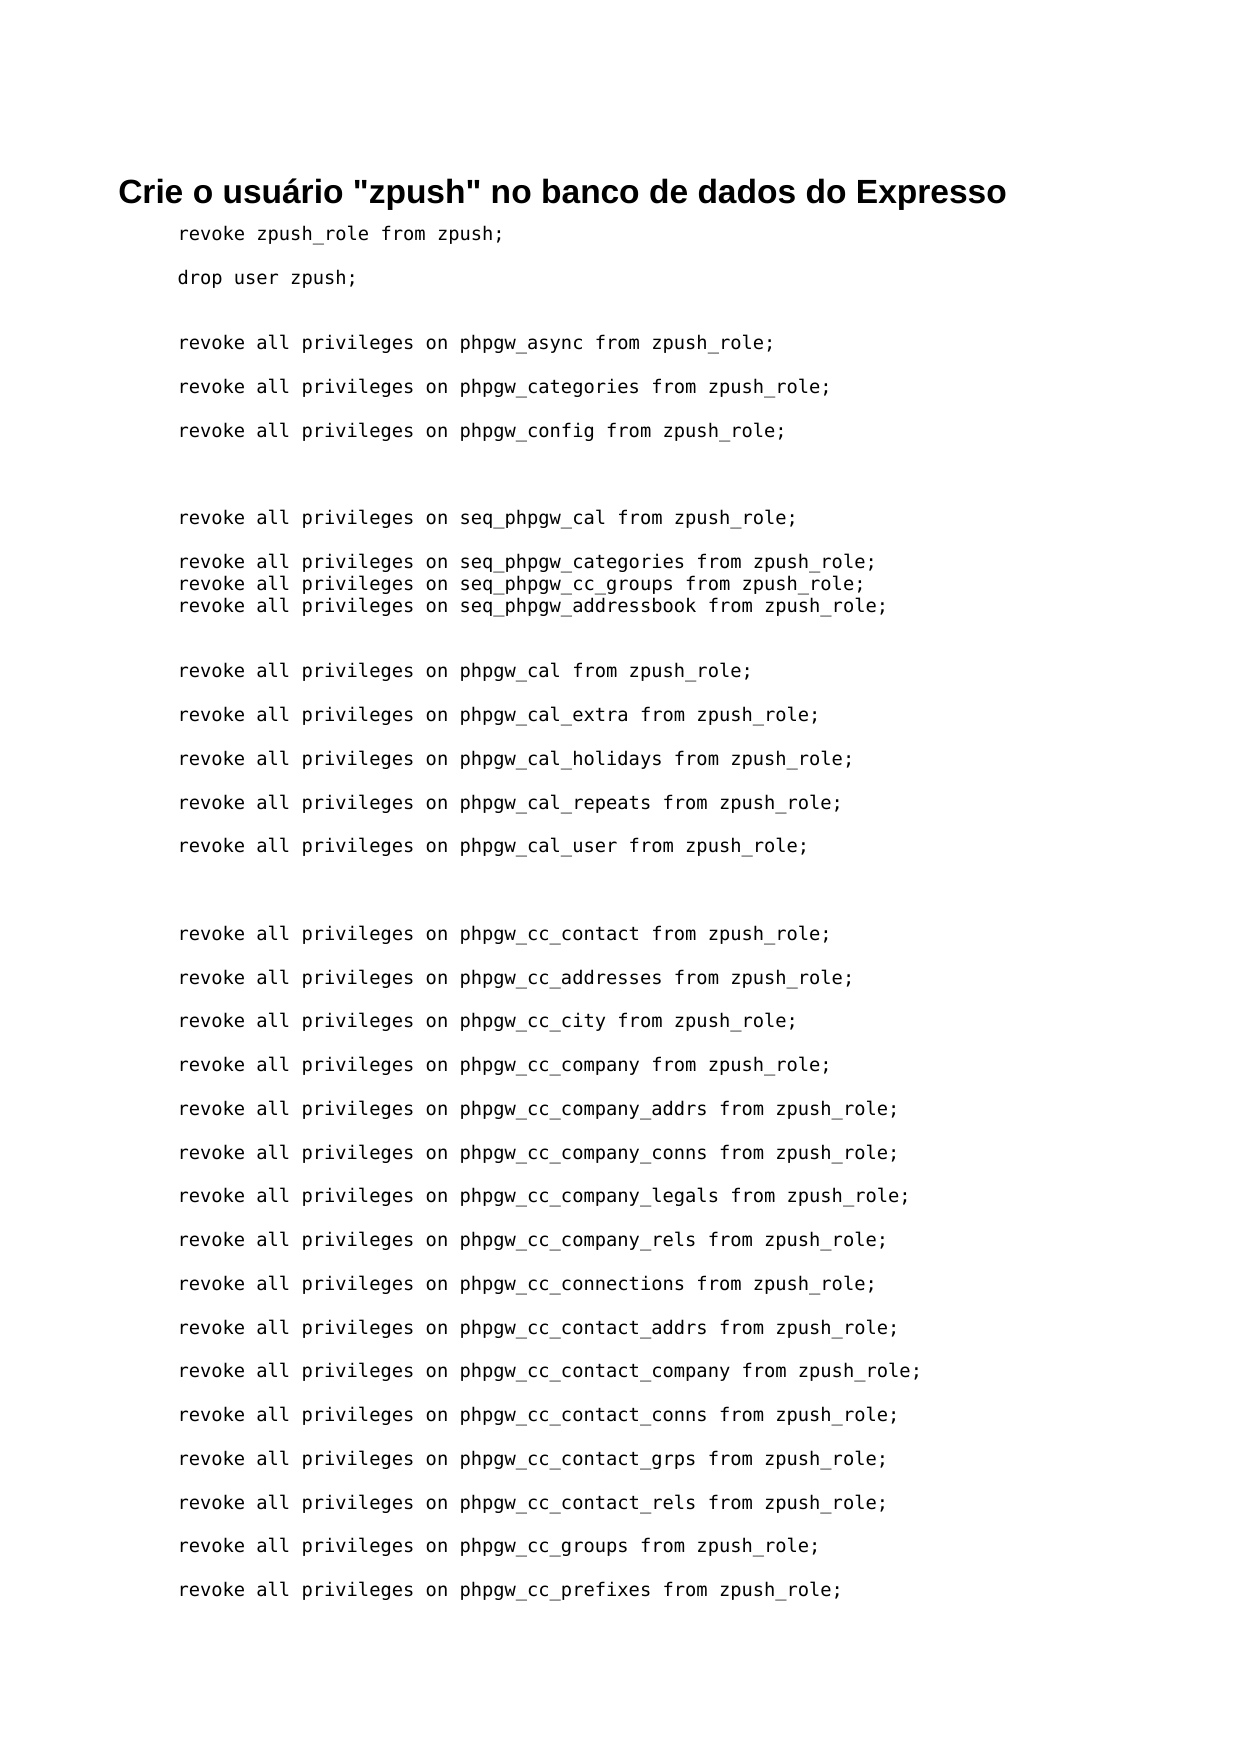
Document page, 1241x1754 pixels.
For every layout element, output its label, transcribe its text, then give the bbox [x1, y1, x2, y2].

text revoke zpush_role from zpush; drop user zpush; revoke all privileges on phpgw_async from zpush_role; revoke all privileges on phpgw_categories from zpush_role; revoke all privileges on phpgw_config from zpush_role; revoke all privileges on seq_phpgw_cal from zpush_role; revoke all privileges on seq_phpgw_categories from zpush_role; revoke all privileges on seq_phpgw_cc_groups from zpush_role; revoke all privileges on seq_phpgw_addressbook from zpush_role; revoke all privileges on phpgw_cal from zpush_role; revoke all privileges on phpgw_cal_extra from zpush_role; revoke all privileges on phpgw_cal_holidays from zpush_role; revoke all privileges on phpgw_cal_repeats from zpush_role; revoke all privileges on phpgw_cal_user from zpush_role; revoke all privileges on phpgw_cc_contact from zpush_role; revoke all privileges on phpgw_cc_addresses from zpush_role; revoke all privileges on phpgw_cc_city from zpush_role; revoke all privileges on phpgw_cc_company from zpush_role; revoke all privileges on phpgw_cc_company_addrs from zpush_role; revoke all privileges on phpgw_cc_company_conns from zpush_role; revoke all privileges on phpgw_cc_company_legals from zpush_role; revoke all privileges on phpgw_cc_company_rels from zpush_role; revoke all privileges on phpgw_cc_connections from zpush_role; revoke all privileges on phpgw_cc_contact_addrs from zpush_role; revoke all privileges on phpgw_cc_contact_company from zpush_role; revoke all privileges on phpgw_cc_contact_conns from zpush_role; revoke all privileges on phpgw_cc_contact_grps from zpush_role; revoke all privileges on phpgw_cc_contact_rels from zpush_role; revoke all privileges on phpgw_cc_groups from zpush_role; revoke all privileges on phpgw_cc_prefixes from zpush_role; [177, 223, 1063, 1623]
subtitle Crie o usuário "zpush" no banco de dados do Expresso [118, 172, 1122, 211]
